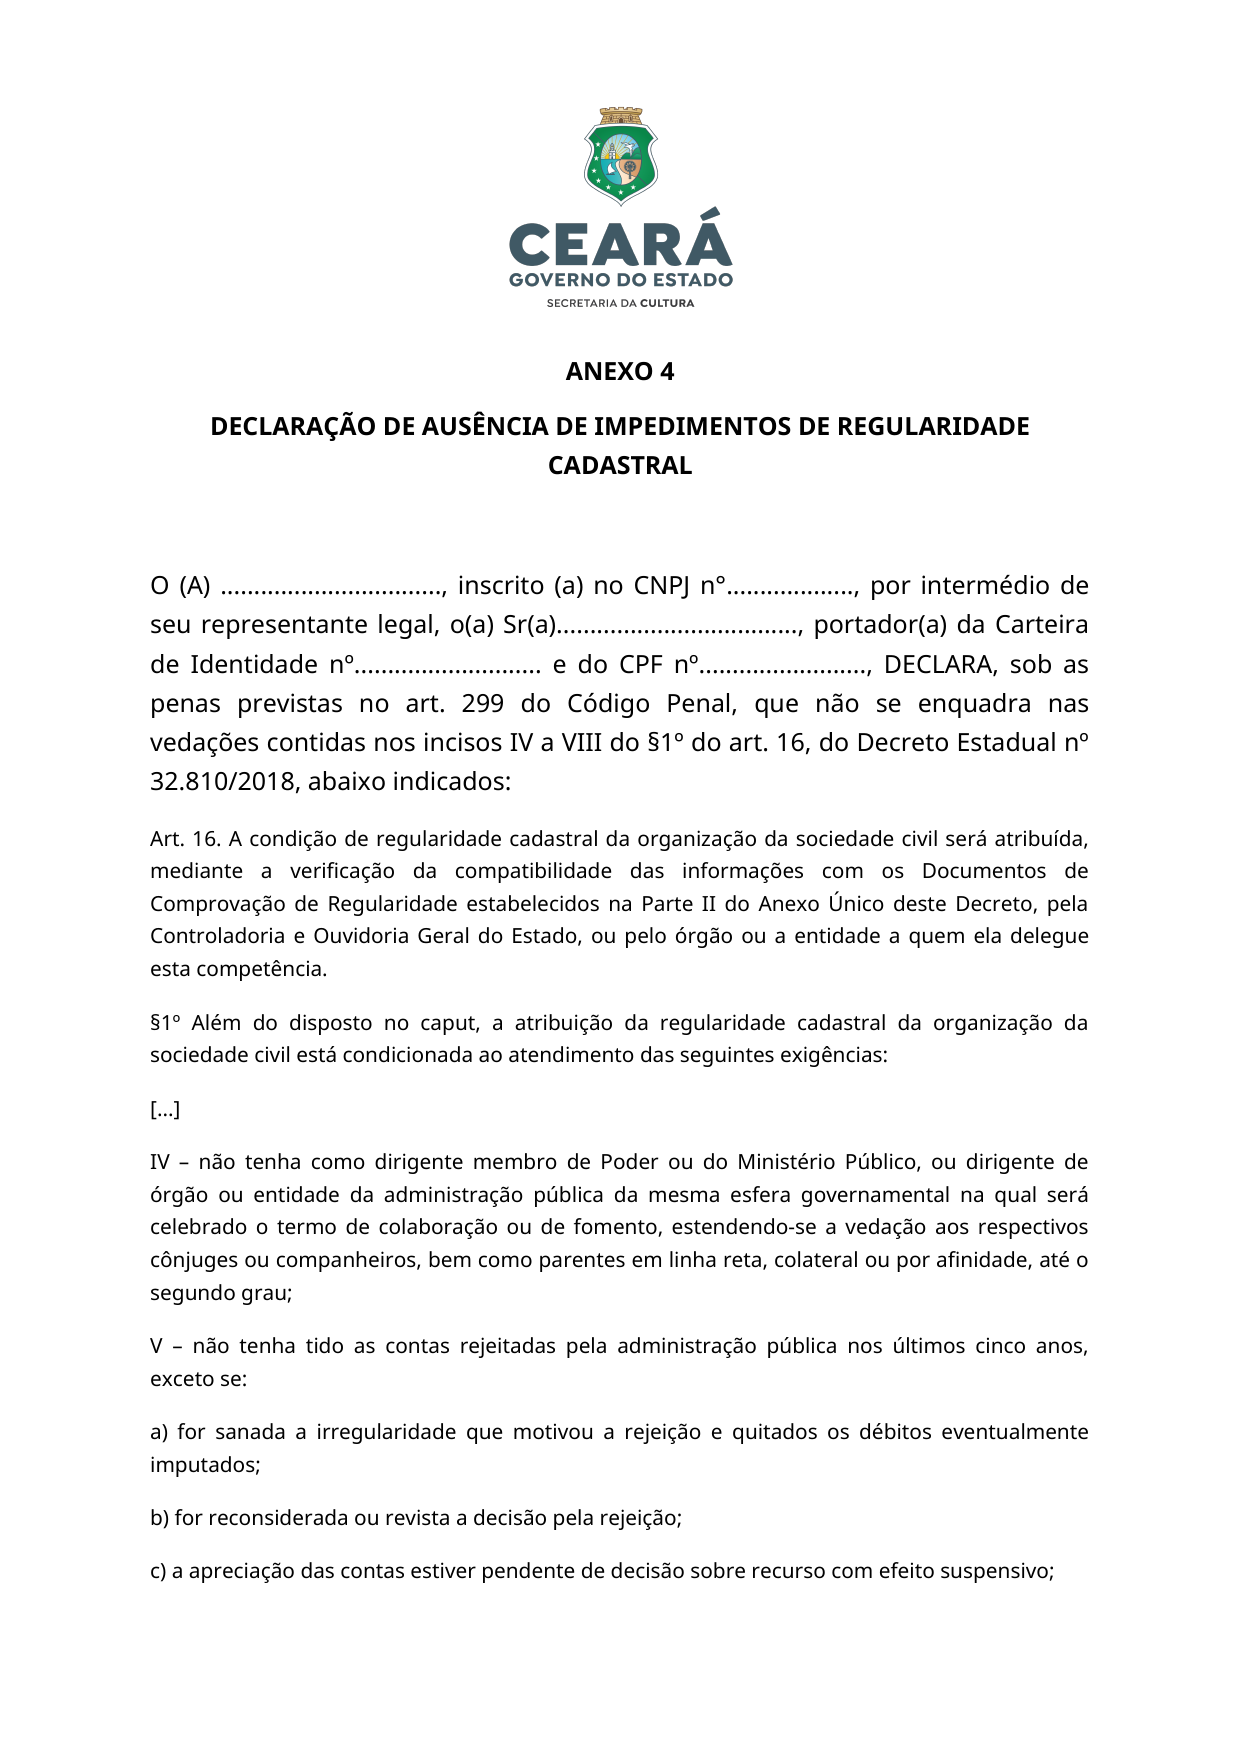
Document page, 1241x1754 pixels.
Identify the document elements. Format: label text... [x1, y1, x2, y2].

text b) for reconsiderada ou revista a decisão pela rejeição; [150, 1503, 1090, 1532]
text Art. 16. A condição de regularidade cadastral da organização da sociedade civil será atribuída, mediante a verificação da compatibilidade das informações com os Documentos de Comprovação de Regularidade estabelecidos na Parte II do Anexo Único deste Decreto, pela Controladoria e Ouvidoria Geral do Estado, ou pelo órgão ou a entidade a quem ela delegue esta competência. [150, 824, 1090, 983]
text DECLARAÇÃO DE AUSÊNCIA DE IMPEDIMENTOS DE REGULARIDADE CADASTRAL [150, 409, 1090, 482]
text O (A) ................................., inscrito (a) no CNPJ n°..................., por intermédio de seu representante legal, o(a) Sr(a)...................................., portador(a) da Carteira de Identidade nº............................ e do CPF nº........................., DECLARA, sob as penas previstas no art. 299 do Código Penal, que não se enquadra nas vedações contidas nos incisos IV a VIII do §1º do art. 16, do Decreto Estadual nº 32.810/2018, abaixo indicados: [150, 568, 1090, 798]
text a) for sanada a irregularidade que motivou a rejeição e quitados os débitos eventualmente imputados; [150, 1417, 1090, 1478]
text ANEXO 4 [150, 354, 1090, 388]
text §1º Além do disposto no caput, a atribuição da regularidade cadastral da organização da sociedade civil está condicionada ao atendimento das seguintes exigências: [150, 1008, 1090, 1069]
text IV – não tenha como dirigente membro de Poder ou do Ministério Público, ou dirigente de órgão ou entidade da administração pública da mesma esfera governamental na qual será celebrado o termo de colaboração ou de fomento, estendendo-se a vedação aos respectivos cônjuges ou companheiros, bem como parentes em linha reta, colateral ou por afinidade, até o segundo grau; [150, 1147, 1090, 1306]
text [...] [150, 1094, 1090, 1122]
text c) a apreciação das contas estiver pendente de decisão sobre recurso com efeito suspensivo; [150, 1557, 1090, 1585]
picture [480, 75, 760, 354]
text V – não tenha tido as contas rejeitadas pela administração pública nos últimos cinco anos, exceto se: [150, 1331, 1090, 1392]
